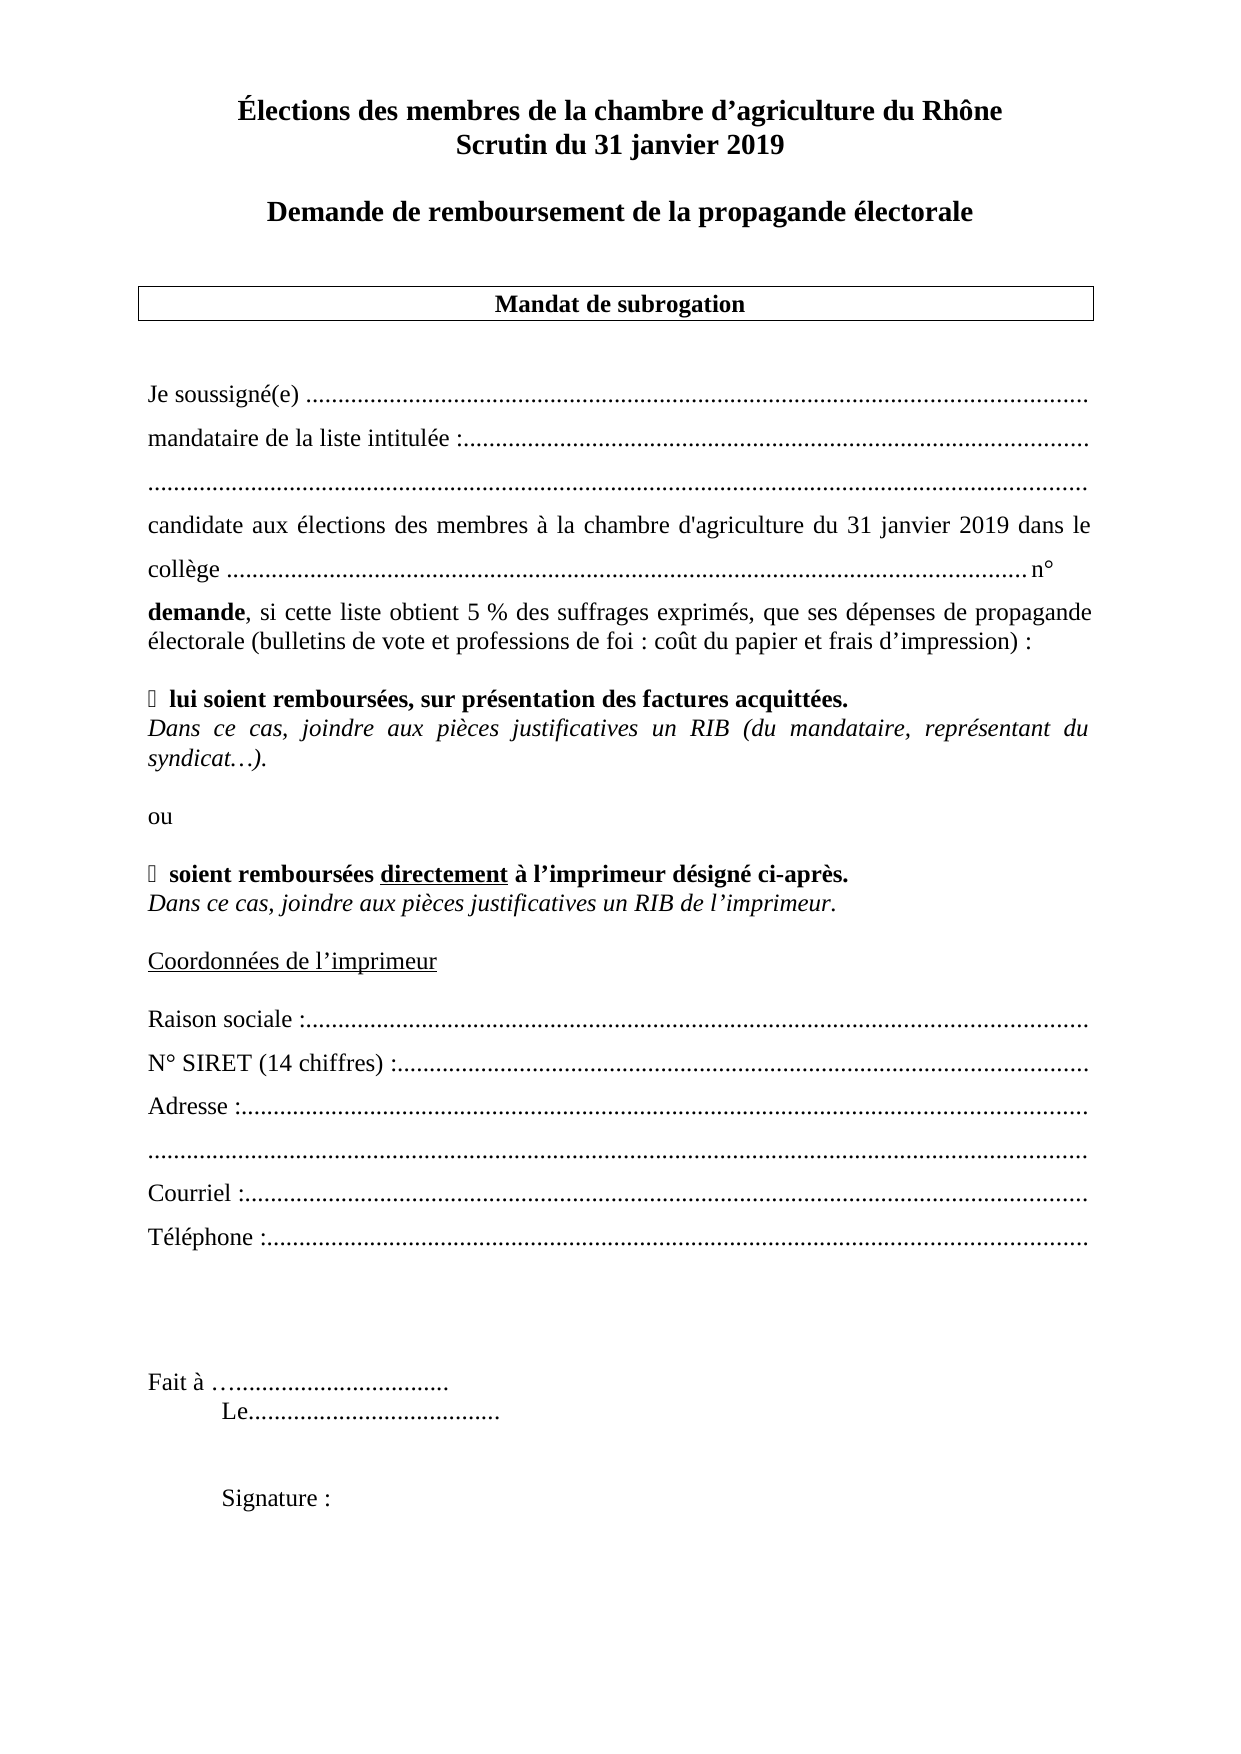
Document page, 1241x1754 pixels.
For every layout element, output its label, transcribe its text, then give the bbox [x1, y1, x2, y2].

text Signature : [148, 1483, 1093, 1512]
text  soient remboursées directement à l’imprimeur désigné ci-après. [148, 859, 1093, 888]
text mandataire de la liste intitulée : [148, 423, 1093, 452]
text  lui soient remboursées, sur présentation des factures acquittées. [148, 684, 1093, 713]
text Téléphone : [148, 1222, 1093, 1251]
text Fait à …................................. Le....................................... [148, 1367, 1093, 1425]
text Courriel : [148, 1178, 1093, 1207]
text Raison sociale : [148, 1004, 1093, 1033]
text ou [148, 801, 1093, 829]
text Coordonnées de l’imprimeur [148, 946, 1093, 975]
text N° SIRET (14 chiffres) : [148, 1047, 1093, 1077]
text Scrutin du 31 janvier 2019 [148, 127, 1093, 161]
text Je soussigné(e) [148, 379, 1093, 408]
text Dans ce cas, joindre aux pièces justificatives un RIB (du mandataire, représentant du syndicat…). [148, 713, 1093, 771]
text Adresse : [148, 1091, 1093, 1120]
text Élections des membres de la chambre d’agriculture du Rhône [148, 94, 1093, 127]
text candidate aux élections des membres à la chambre d'agriculture du 31 janvier 2019 dans le collège n° [148, 510, 1093, 583]
text Mandat de subrogation [139, 287, 1093, 320]
text Dans ce cas, joindre aux pièces justificatives un RIB de l’imprimeur. [148, 888, 1093, 917]
text Demande de remboursement de la propagande électorale [148, 194, 1093, 228]
text demande, si cette liste obtient 5 % des suffrages exprimés, que ses dépenses de propagande électorale (bulletins de vote et professions de foi : coût du papier et frais d’impression) : [148, 597, 1093, 655]
